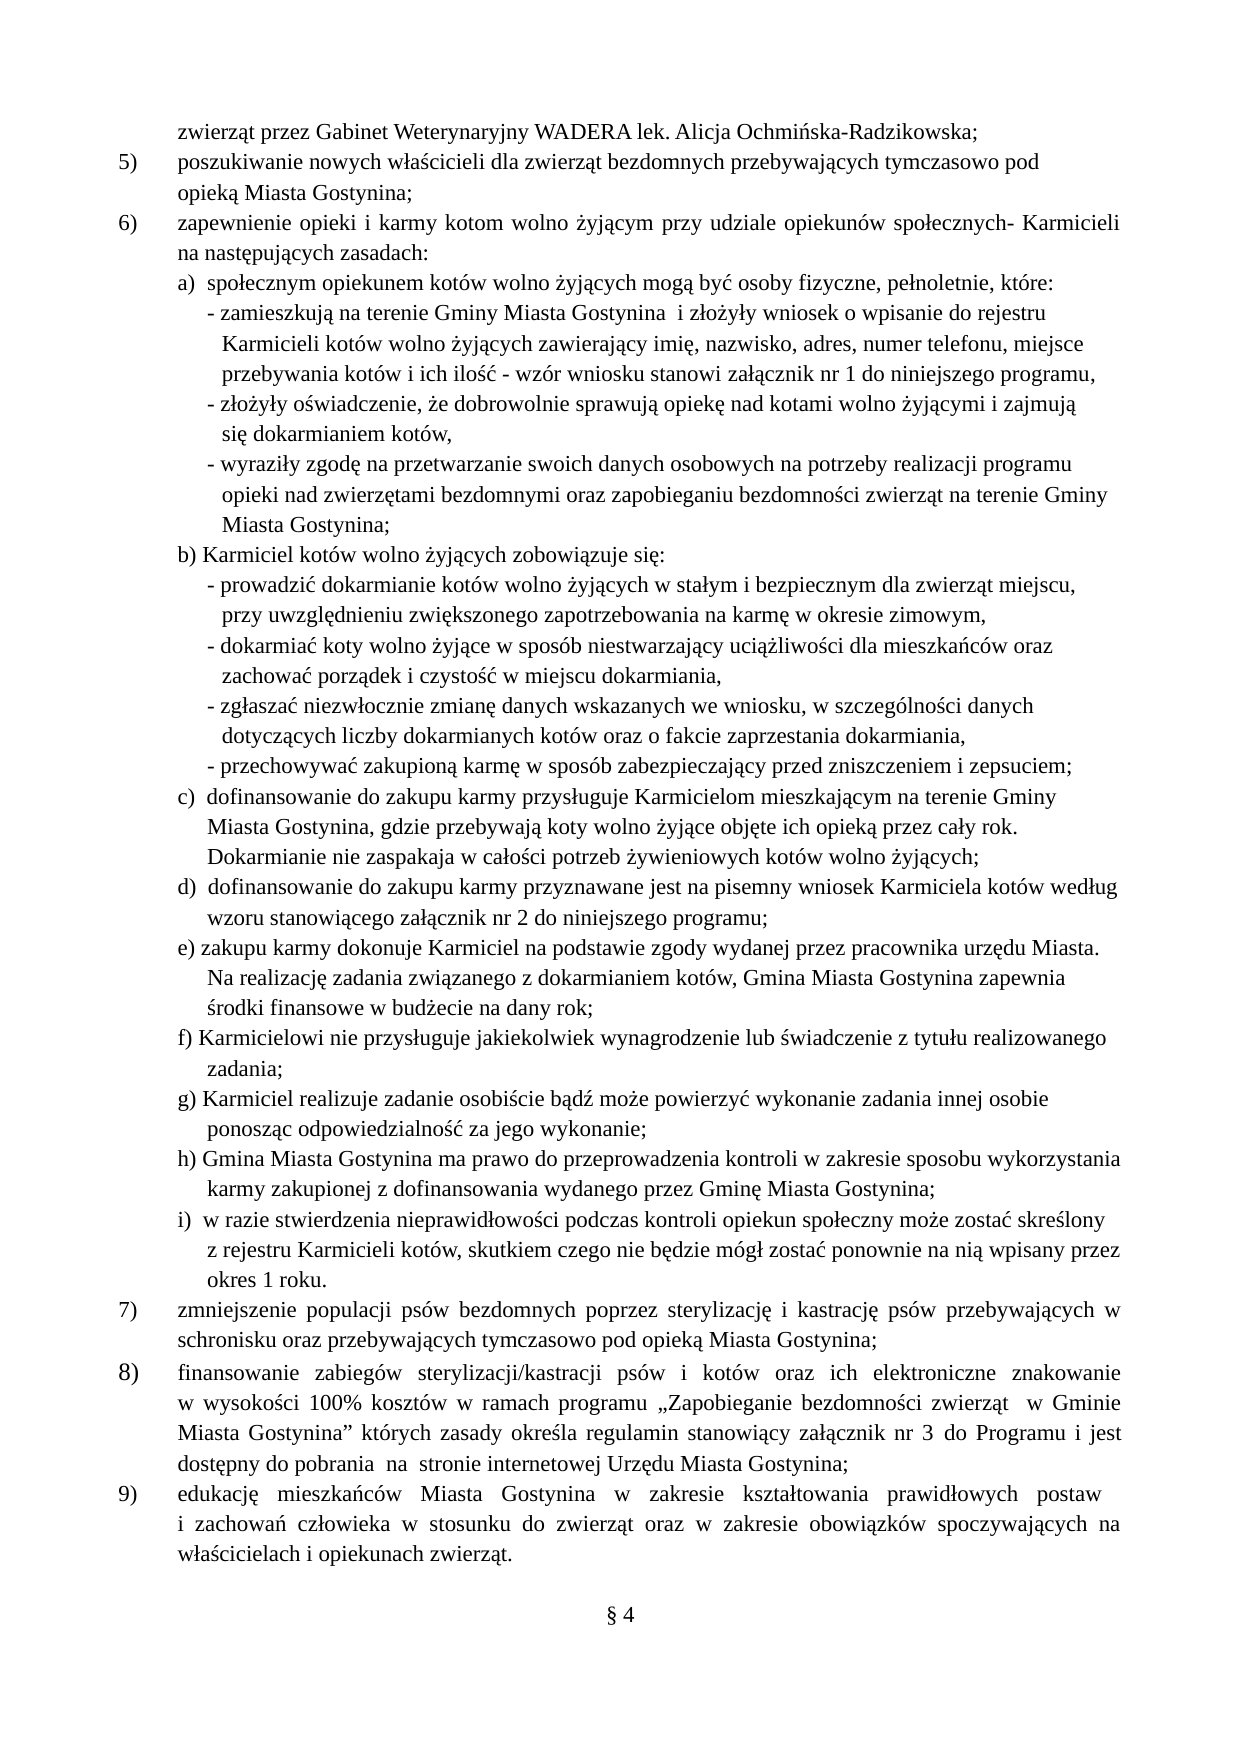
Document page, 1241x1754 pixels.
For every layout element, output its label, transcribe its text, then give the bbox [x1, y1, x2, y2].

list poszukiwanie nowych właścicieli dla zwierząt bezdomnych przebywających tymczasowo pod [118, 148, 1122, 175]
text d) dofinansowanie do zakupu karmy przyznawane jest na pisemny wniosek Karmiciela kotów według wzoru stanowiącego załącznik nr 2 do niniejszego programu; [177, 873, 1122, 930]
text - zgłaszać niezwłocznie zmianę danych wskazanych we wniosku, w szczególności danych dotyczących liczby dokarmianych kotów oraz o fakcie zaprzestania dokarmiania, [207, 692, 1122, 749]
text g) Karmiciel realizuje zadanie osobiście bądź może powierzyć wykonanie zadania innej osobie ponosząc odpowiedzialność za jego wykonanie; [177, 1085, 1122, 1141]
text e) zakupu karmy dokonuje Karmiciel na podstawie zgody wydanej przez pracownika urzędu Miasta. Na realizację zadania związanego z dokarmianiem kotów, Gmina Miasta Gostynina zapewnia środki finansowe w budżecie na dany rok; [177, 934, 1122, 1021]
text f) Karmicielowi nie przysługuje jakiekolwiek wynagrodzenie lub świadczenie z tytułu realizowanego zadania; [177, 1024, 1122, 1081]
text i) w razie stwierdzenia nieprawidłowości podczas kontroli opiekun społeczny może zostać skreślony z rejestru Karmicieli kotów, skutkiem czego nie będzie mógł zostać ponownie na nią wpisany przez okres 1 roku. [177, 1206, 1122, 1292]
text - wyraziły zgodę na przetwarzanie swoich danych osobowych na potrzeby realizacji programu opieki nad zwierzętami bezdomnymi oraz zapobieganiu bezdomności zwierząt na terenie Gminy Miasta Gostynina; [207, 450, 1122, 537]
text b) Karmiciel kotów wolno żyjących zobowiązuje się: [133, 541, 1122, 567]
text - przechowywać zakupioną karmę w sposób zabezpieczający przed zniszczeniem i zepsuciem; [207, 752, 1122, 779]
list finansowanie zabiegów sterylizacji/kastracji psów i kotów oraz ich elektroniczne znakowanie w wysokości 100% kosztów w ramach programu „Zapobieganie bezdomności zwierząt w Gminie Miasta Gostynina” których zasady określa regulamin stanowiący załącznik nr 3 do Programu i jest dostępny do pobrania na stronie internetowej Urzędu Miasta Gostynina; [118, 1357, 1122, 1476]
text - prowadzić dokarmianie kotów wolno żyjących w stałym i bezpiecznym dla zwierząt miejscu, przy uwzględnieniu zwiększonego zapotrzebowania na karmę w okresie zimowym, [207, 571, 1122, 628]
text - zamieszkują na terenie Gminy Miasta Gostynina i złożyły wniosek o wpisanie do rejestru Karmicieli kotów wolno żyjących zawierający imię, nazwisko, adres, numer telefonu, miejsce przebywania kotów i ich ilość - wzór wniosku stanowi załącznik nr 1 do niniejszego programu, [207, 299, 1122, 386]
list zmniejszenie populacji psów bezdomnych poprzez sterylizację i kastrację psów przebywających w schronisku oraz przebywających tymczasowo pod opieką Miasta Gostynina; [118, 1296, 1122, 1353]
text zwierząt przez Gabinet Weterynaryjny WADERA lek. Alicja Ochmińska-Radzikowska; [177, 118, 1122, 144]
text c) dofinansowanie do zakupu karmy przysługuje Karmicielom mieszkającym na terenie Gminy Miasta Gostynina, gdzie przebywają koty wolno żyjące objęte ich opieką przez cały rok. Dokarmianie nie zaspakaja w całości potrzeb żywieniowych kotów wolno żyjących; [177, 783, 1122, 869]
list zapewnienie opieki i karmy kotom wolno żyjącym przy udziale opiekunów społecznych- Karmicieli na następujących zasadach: [118, 209, 1122, 265]
text h) Gmina Miasta Gostynina ma prawo do przeprowadzenia kontroli w zakresie sposobu wykorzystania karmy zakupionej z dofinansowania wydanego przez Gminę Miasta Gostynina; [177, 1145, 1122, 1202]
text § 4 [118, 1601, 1122, 1627]
text - dokarmiać koty wolno żyjące w sposób niestwarzający uciążliwości dla mieszkańców oraz zachować porządek i czystość w miejscu dokarmiania, [207, 632, 1122, 688]
text - złożyły oświadczenie, że dobrowolnie sprawują opiekę nad kotami wolno żyjącymi i zajmują się dokarmianiem kotów, [207, 390, 1122, 447]
text opieką Miasta Gostynina; [177, 178, 1122, 205]
list edukację mieszkańców Miasta Gostynina w zakresie kształtowania prawidłowych postaw i zachowań człowieka w stosunku do zwierząt oraz w zakresie obowiązków spoczywających na właścicielach i opiekunach zwierząt. [118, 1480, 1122, 1567]
list społecznym opiekunem kotów wolno żyjących mogą być osoby fizyczne, pełnoletnie, które: [177, 269, 1122, 296]
